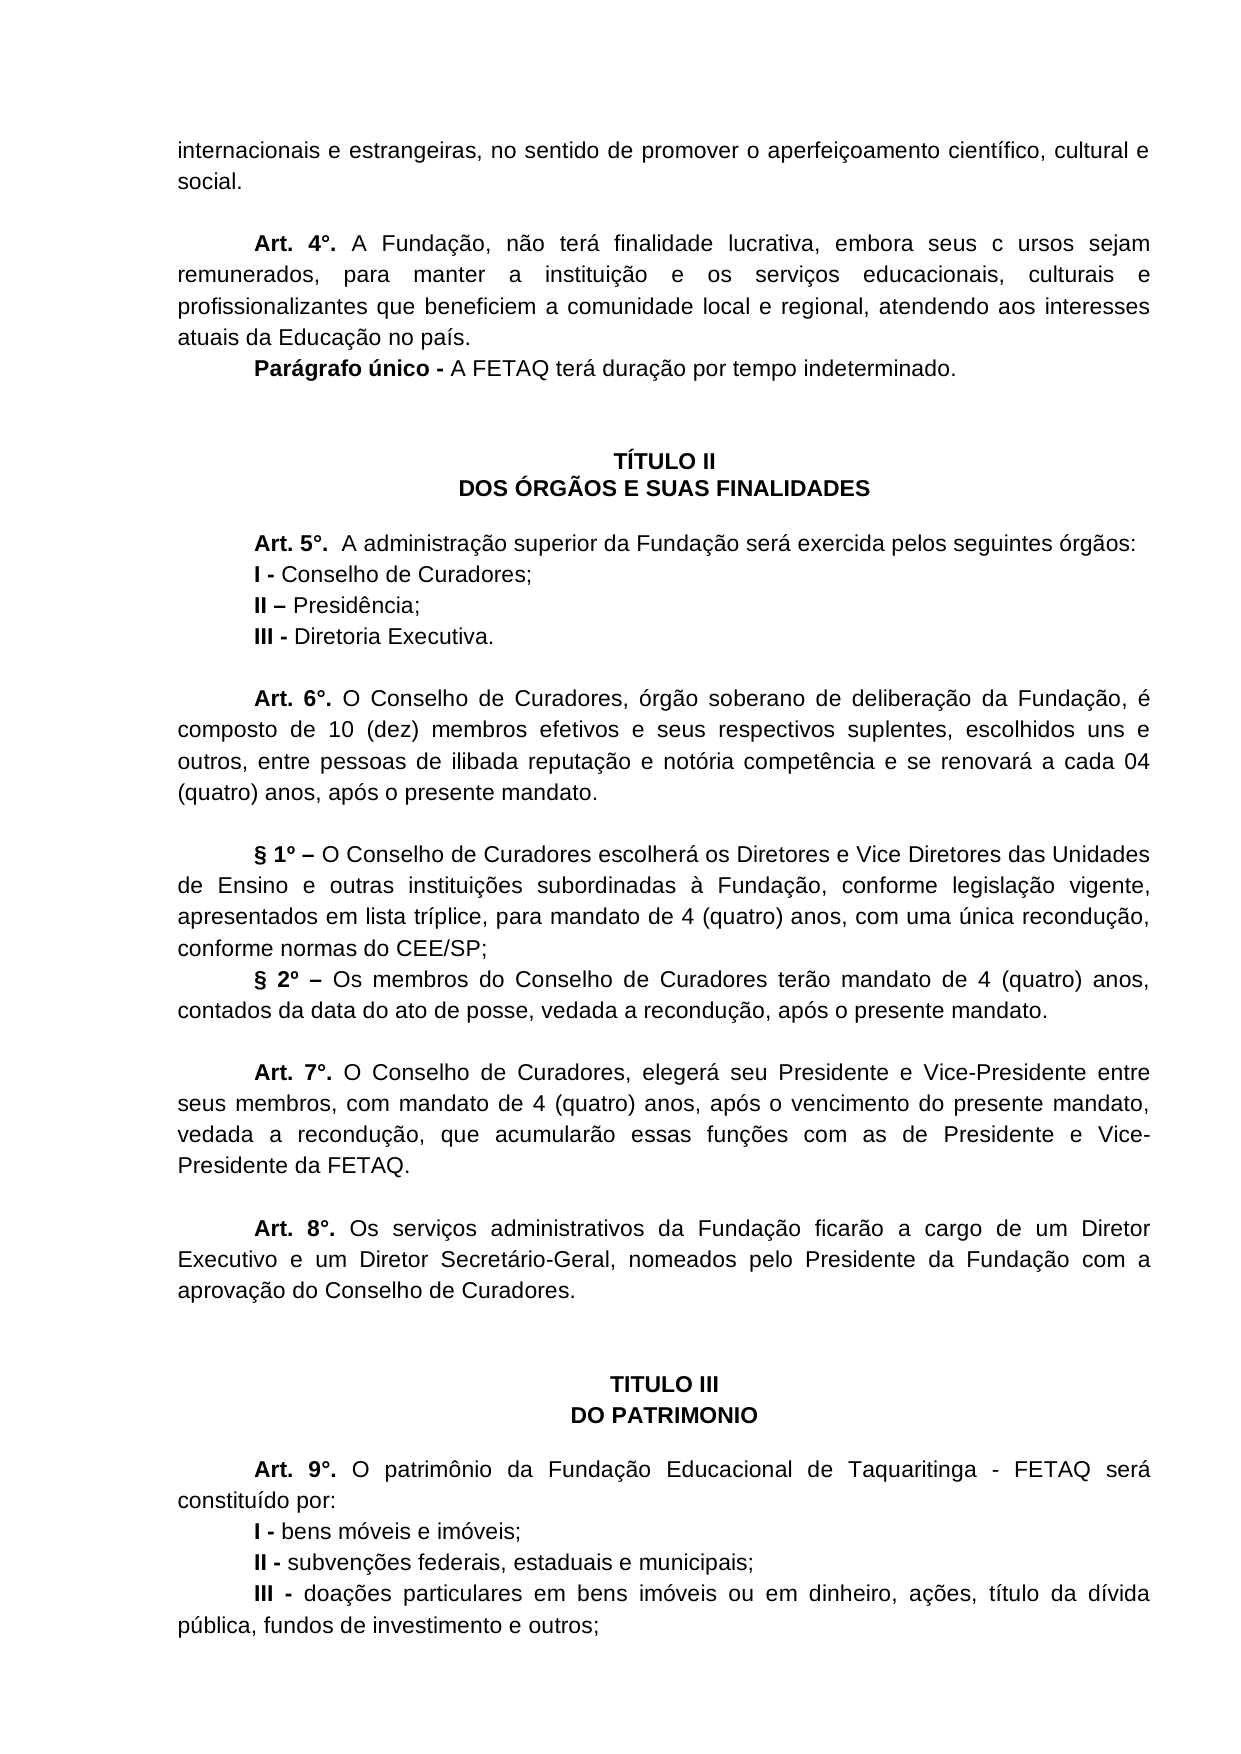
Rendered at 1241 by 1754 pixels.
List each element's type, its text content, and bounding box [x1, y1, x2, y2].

text § 1º – O Conselho de Curadores escolherá os Diretores e Vice Diretores das Unidades de Ensino e outras instituições subordinadas à Fundação, conforme legislação vigente, apresentados em lista tríplice, para mandato de 4 (quatro) anos, com uma única recondução, conforme normas do CEE/SP; [177, 840, 1152, 961]
text DOS ÓRGÃOS E SUAS FINALIDADES [177, 475, 1152, 502]
text II - subvenções federais, estaduais e municipais; [177, 1549, 1152, 1576]
text Art. 5°. A administração superior da Fundação será exercida pelos seguintes órgãos: [177, 529, 1152, 556]
text DO PATRIMONIO [177, 1401, 1152, 1428]
text Art. 6°. O Conselho de Curadores, órgão soberano de deliberação da Fundação, é composto de 10 (dez) membros efetivos e seus respectivos suplentes, escolhidos uns e outros, entre pessoas de ilibada reputação e notória competência e se renovará a cada 04 (quatro) anos, após o presente mandato. [177, 685, 1152, 805]
text Art. 8°. Os serviços administrativos da Fundação ficarão a cargo de um Diretor Executivo e um Diretor Secretário-Geral, nomeados pelo Presidente da Fundação com a aprovação do Conselho de Curadores. [177, 1214, 1152, 1303]
text I - bens móveis e imóveis; [177, 1517, 1152, 1544]
text I - Conselho de Curadores; [177, 560, 1152, 587]
text § 2º – Os membros do Conselho de Curadores terão mandato de 4 (quatro) anos, contados da data do ato de posse, vedada a recondução, após o presente mandato. [177, 965, 1152, 1023]
text TÍTULO II [177, 448, 1152, 475]
text III - doações particulares em bens imóveis ou em dinheiro, ações, título da dívida pública, fundos de investimento e outros; [177, 1580, 1152, 1638]
text Parágrafo único - A FETAQ terá duração por tempo indeterminado. [177, 354, 1152, 381]
text internacionais e estrangeiras, no sentido de promover o aperfeiçoamento científico, cultural e social. [177, 136, 1152, 194]
text Art. 7°. O Conselho de Curadores, elegerá seu Presidente e Vice-Presidente entre seus membros, com mandato de 4 (quatro) anos, após o vencimento do presente mandato, vedada a recondução, que acumularão essas funções com as de Presidente e Vice-Presidente da FETAQ. [177, 1058, 1152, 1179]
text Art. 9°. O patrimônio da Fundação Educacional de Taquaritinga - FETAQ será constituído por: [177, 1455, 1152, 1513]
text TITULO III [177, 1370, 1152, 1397]
text II – Presidência; [177, 591, 1152, 618]
text Art. 4°. A Fundação, não terá finalidade lucrativa, embora seus c ursos sejam remunerados, para manter a instituição e os serviços educacionais, culturais e profissionalizantes que beneficiem a comunidade local e regional, atendendo aos interesses atuais da Educação no país. [177, 230, 1152, 350]
text III - Diretoria Executiva. [177, 622, 1152, 649]
